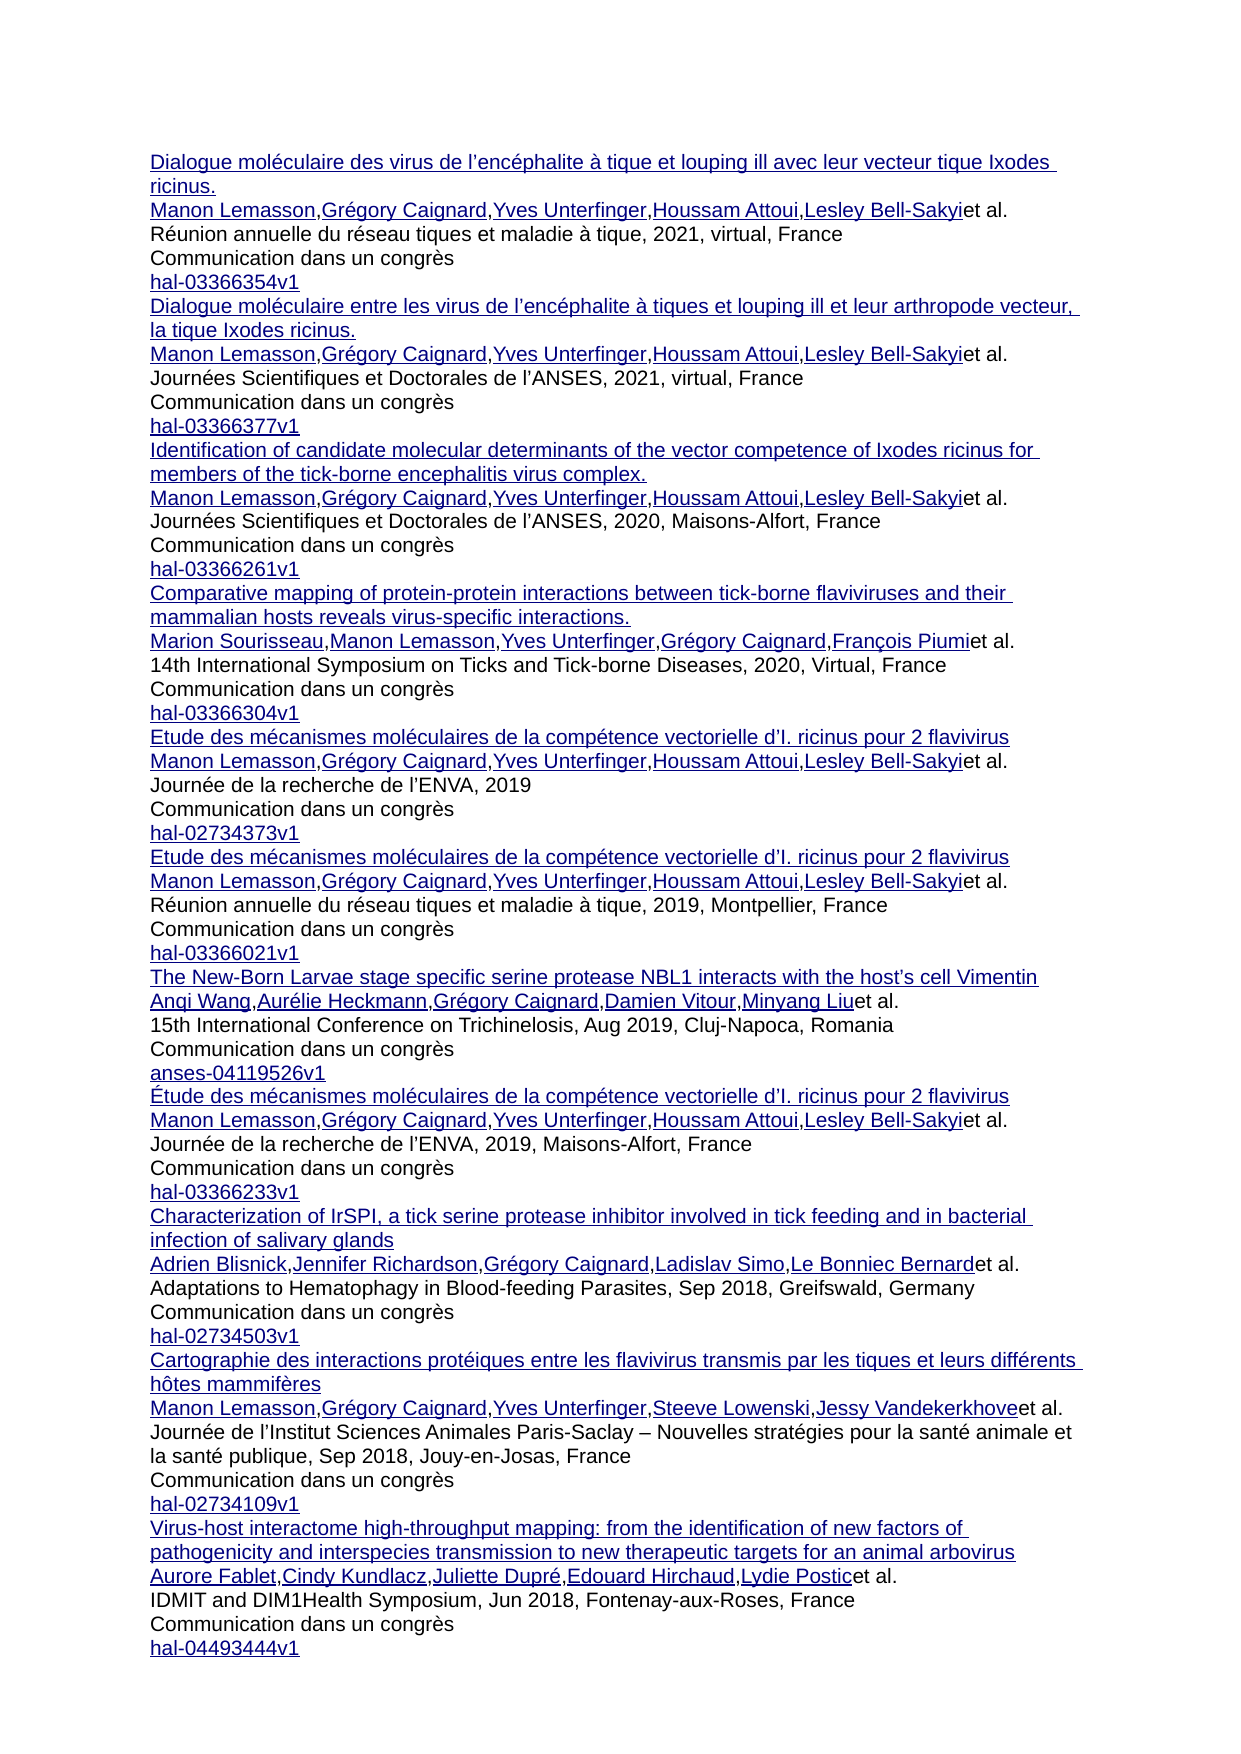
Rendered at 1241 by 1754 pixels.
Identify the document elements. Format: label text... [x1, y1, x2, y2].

table_cell Dialogue moléculaire des virus de l’encéphalite à tique et louping ill avec leur vecteur tique Ixodes ricinus. Manon Lemasson,Grégory Caignard,Yves Unterfinger,Houssam Attoui,Lesley Bell-Sakyiet al. Réunion annuelle du réseau tiques et maladie à tique, 2021, virtual, France Communication dans un congrès hal-03366354v1 [150, 150, 1090, 294]
table_cell Identification of candidate molecular determinants of the vector competence of Ixodes ricinus for members of the tick-borne encephalitis virus complex. Manon Lemasson,Grégory Caignard,Yves Unterfinger,Houssam Attoui,Lesley Bell-Sakyiet al. Journées Scientifiques et Doctorales de l’ANSES, 2020, Maisons-Alfort, France Communication dans un congrès hal-03366261v1 [150, 438, 1090, 581]
table_cell Characterization of IrSPI, a tick serine protease inhibitor involved in tick feeding and in bacterial infection of salivary glands Adrien Blisnick,Jennifer Richardson,Grégory Caignard,Ladislav Simo,Le Bonniec Bernardet al. Adaptations to Hematophagy in Blood-feeding Parasites, Sep 2018, Greifswald, Germany Communication dans un congrès hal-02734503v1 [150, 1204, 1090, 1348]
table_cell Comparative mapping of protein-protein interactions between tick-borne flaviviruses and their mammalian hosts reveals virus-specific interactions. Marion Sourisseau,Manon Lemasson,Yves Unterfinger,Grégory Caignard,François Piumiet al. 14th International Symposium on Ticks and Tick-borne Diseases, 2020, Virtual, France Communication dans un congrès hal-03366304v1 [150, 581, 1090, 725]
table_cell Étude des mécanismes moléculaires de la compétence vectorielle d’I. ricinus pour 2 flavivirus Manon Lemasson,Grégory Caignard,Yves Unterfinger,Houssam Attoui,Lesley Bell-Sakyiet al. Journée de la recherche de l’ENVA, 2019, Maisons-Alfort, France Communication dans un congrès hal-03366233v1 [150, 1084, 1090, 1204]
table_cell The New-Born Larvae stage specific serine protease NBL1 interacts with the host’s cell Vimentin Anqi Wang,Aurélie Heckmann,Grégory Caignard,Damien Vitour,Minyang Liuet al. 15th International Conference on Trichinelosis, Aug 2019, Cluj-Napoca, Romania Communication dans un congrès anses-04119526v1 [150, 965, 1090, 1084]
table_cell Etude des mécanismes moléculaires de la compétence vectorielle d’I. ricinus pour 2 flavivirus Manon Lemasson,Grégory Caignard,Yves Unterfinger,Houssam Attoui,Lesley Bell-Sakyiet al. Journée de la recherche de l’ENVA, 2019 Communication dans un congrès hal-02734373v1 [150, 725, 1090, 845]
table_cell Dialogue moléculaire entre les virus de l’encéphalite à tiques et louping ill et leur arthropode vecteur, la tique Ixodes ricinus. Manon Lemasson,Grégory Caignard,Yves Unterfinger,Houssam Attoui,Lesley Bell-Sakyiet al. Journées Scientifiques et Doctorales de l’ANSES, 2021, virtual, France Communication dans un congrès hal-03366377v1 [150, 294, 1090, 437]
table_cell Etude des mécanismes moléculaires de la compétence vectorielle d’I. ricinus pour 2 flavivirus Manon Lemasson,Grégory Caignard,Yves Unterfinger,Houssam Attoui,Lesley Bell-Sakyiet al. Réunion annuelle du réseau tiques et maladie à tique, 2019, Montpellier, France Communication dans un congrès hal-03366021v1 [150, 845, 1090, 964]
table_cell Virus-host interactome high-throughput mapping: from the identification of new factors of pathogenicity and interspecies transmission to new therapeutic targets for an animal arbovirus Aurore Fablet,Cindy Kundlacz,Juliette Dupré,Edouard Hirchaud,Lydie Posticet al. IDMIT and DIM1Health Symposium, Jun 2018, Fontenay-aux-Roses, France Communication dans un congrès hal-04493444v1 [150, 1516, 1090, 1659]
table_cell Cartographie des interactions protéiques entre les flavivirus transmis par les tiques et leurs différents hôtes mammifères Manon Lemasson,Grégory Caignard,Yves Unterfinger,Steeve Lowenski,Jessy Vandekerkhoveet al. Journée de l’Institut Sciences Animales Paris-Saclay – Nouvelles stratégies pour la santé animale et la santé publique, Sep 2018, Jouy-en-Josas, France Communication dans un congrès hal-02734109v1 [150, 1348, 1090, 1516]
